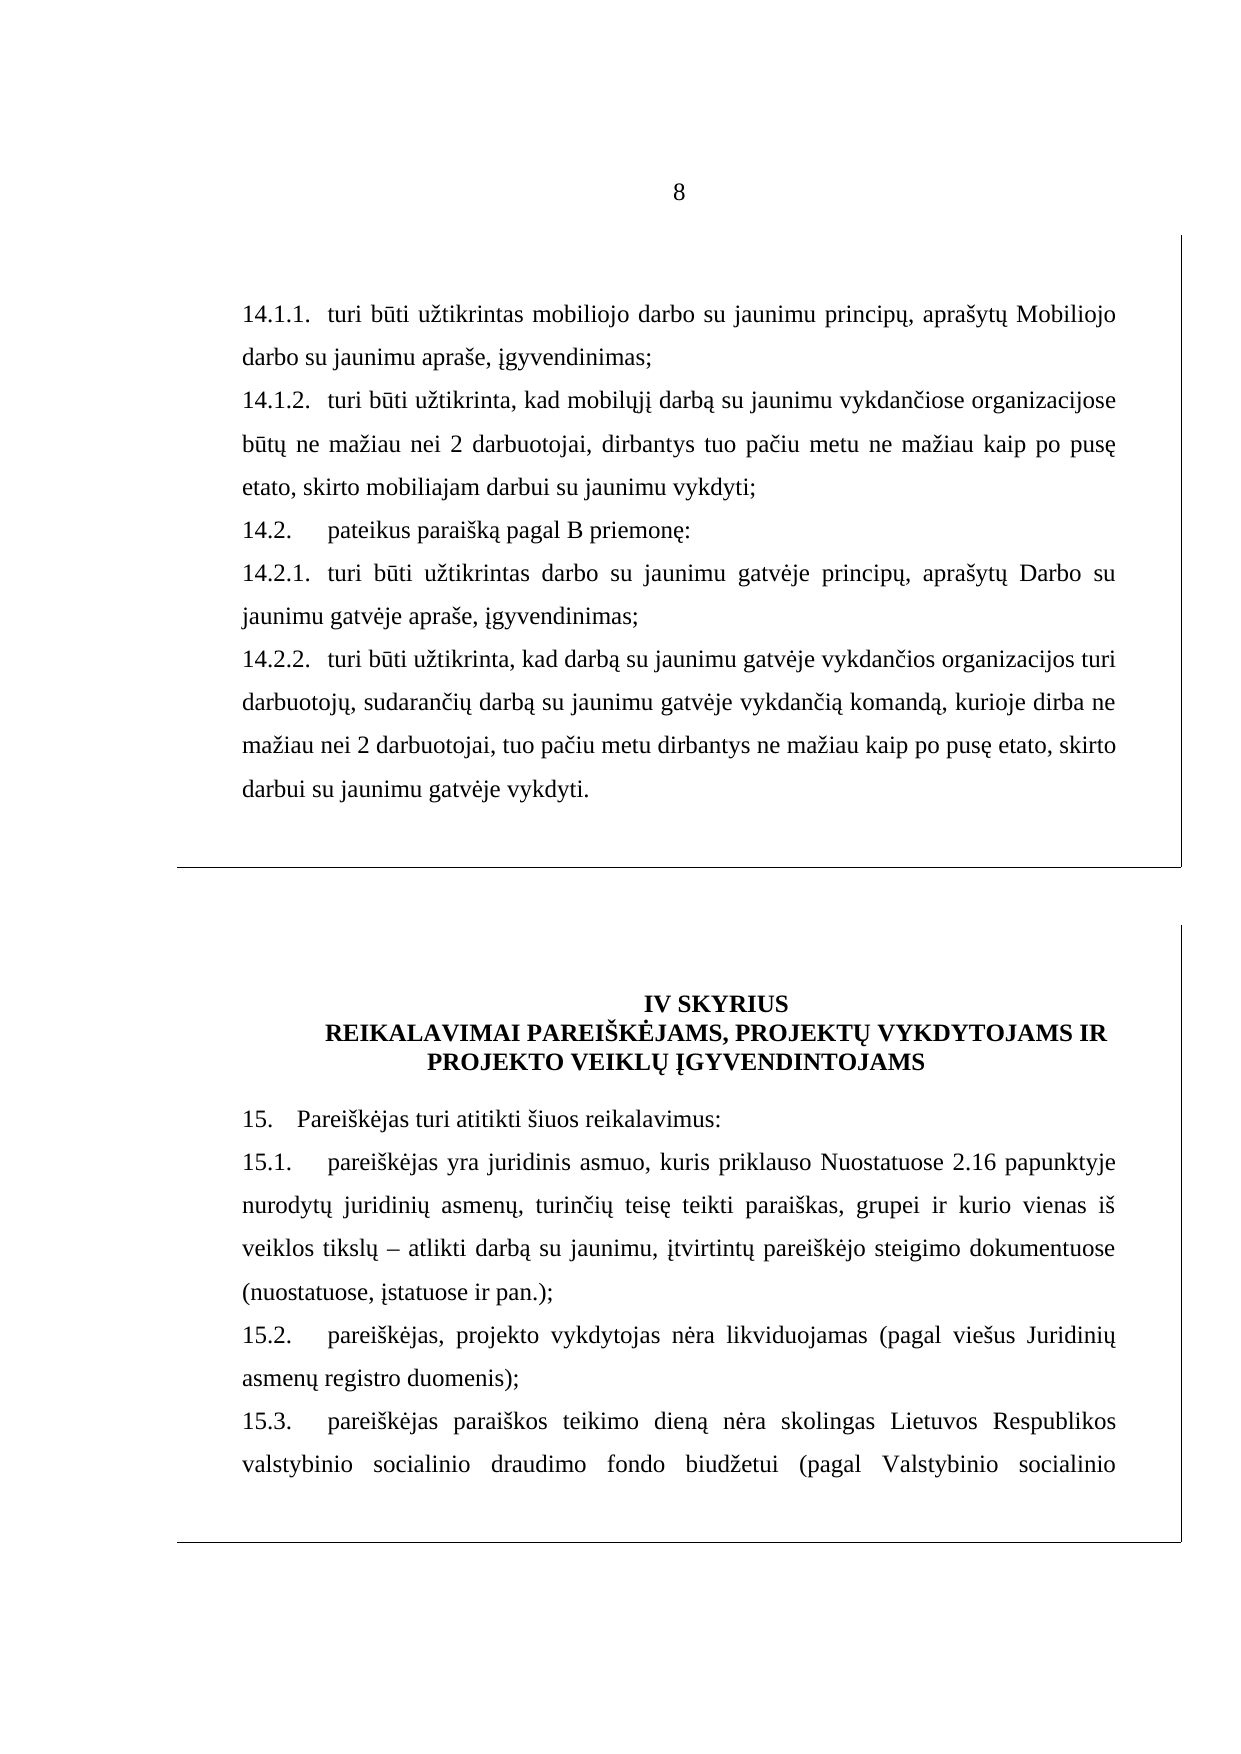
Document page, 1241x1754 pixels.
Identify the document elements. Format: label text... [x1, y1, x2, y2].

text 15.2. pareiškėjas, projekto vykdytojas nėra likviduojamas (pagal viešus Juridinių asmenų registro duomenis); [177, 1255, 1181, 1341]
text 15.1. pareiškėjas yra juridinis asmuo, kuris priklauso Nuostatuose 2.16 papunktyje nurodytų juridinių asmenų, turinčių teisę teikti paraiškas, grupei ir kurio vienas iš veiklos tikslų – atlikti darbą su jaunimu, įtvirtintų pareiškėjo steigimo dokumentuose (nuostatuose, įstatuose ir pan.); [177, 1083, 1181, 1255]
text 14.2.1. turi būti užtikrintas darbo su jaunimu gatvėje principų, aprašytų Darbo su jaunimu gatvėje apraše, įgyvendinimas; [177, 493, 1181, 580]
text 15.3. pareiškėjas paraiškos teikimo dieną nėra skolingas Lietuvos Respublikos valstybinio socialinio draudimo fondo biudžetui (pagal Valstybinio socialinio draudimo fondo valdybos prie Socialinės apsaugos ir darbo ministerijos viešus duomenis) daugiau nei 10 bazinės socialinės išmokos dydžių; [177, 1341, 1181, 1542]
text 14.1.1. turi būti užtikrintas mobiliojo darbo su jaunimu principų, aprašytų Mobiliojo darbo su jaunimu apraše, įgyvendinimas; [177, 235, 1181, 321]
text REIKALAVIMAI PAREIŠKĖJAMS, PROJEKTŲ VYKDYTOJAMS IR PROJEKTO VEIKLŲ ĮGYVENDINTOJAMS [177, 1018, 1181, 1075]
text 14.2.2. turi būti užtikrinta, kad darbą su jaunimu gatvėje vykdančios organizacijos turi darbuotojų, sudarančių darbą su jaunimu gatvėje vykdančią komandą, kurioje dirba ne mažiau nei 2 darbuotojai, tuo pačiu metu dirbantys ne mažiau kaip po pusę etato, skirto darbui su jaunimu gatvėje vykdyti. [177, 580, 1181, 867]
text 14.1.2. turi būti užtikrinta, kad mobilųjį darbą su jaunimu vykdančiose organizacijose būtų ne mažiau nei 2 darbuotojai, dirbantys tuo pačiu metu ne mažiau kaip po pusę etato, skirto mobiliajam darbui su jaunimu vykdyti; [177, 321, 1181, 450]
text IV SKYRIUS [177, 924, 1181, 1018]
text 14.2. pateikus paraišką pagal B priemonę: [177, 450, 1181, 493]
